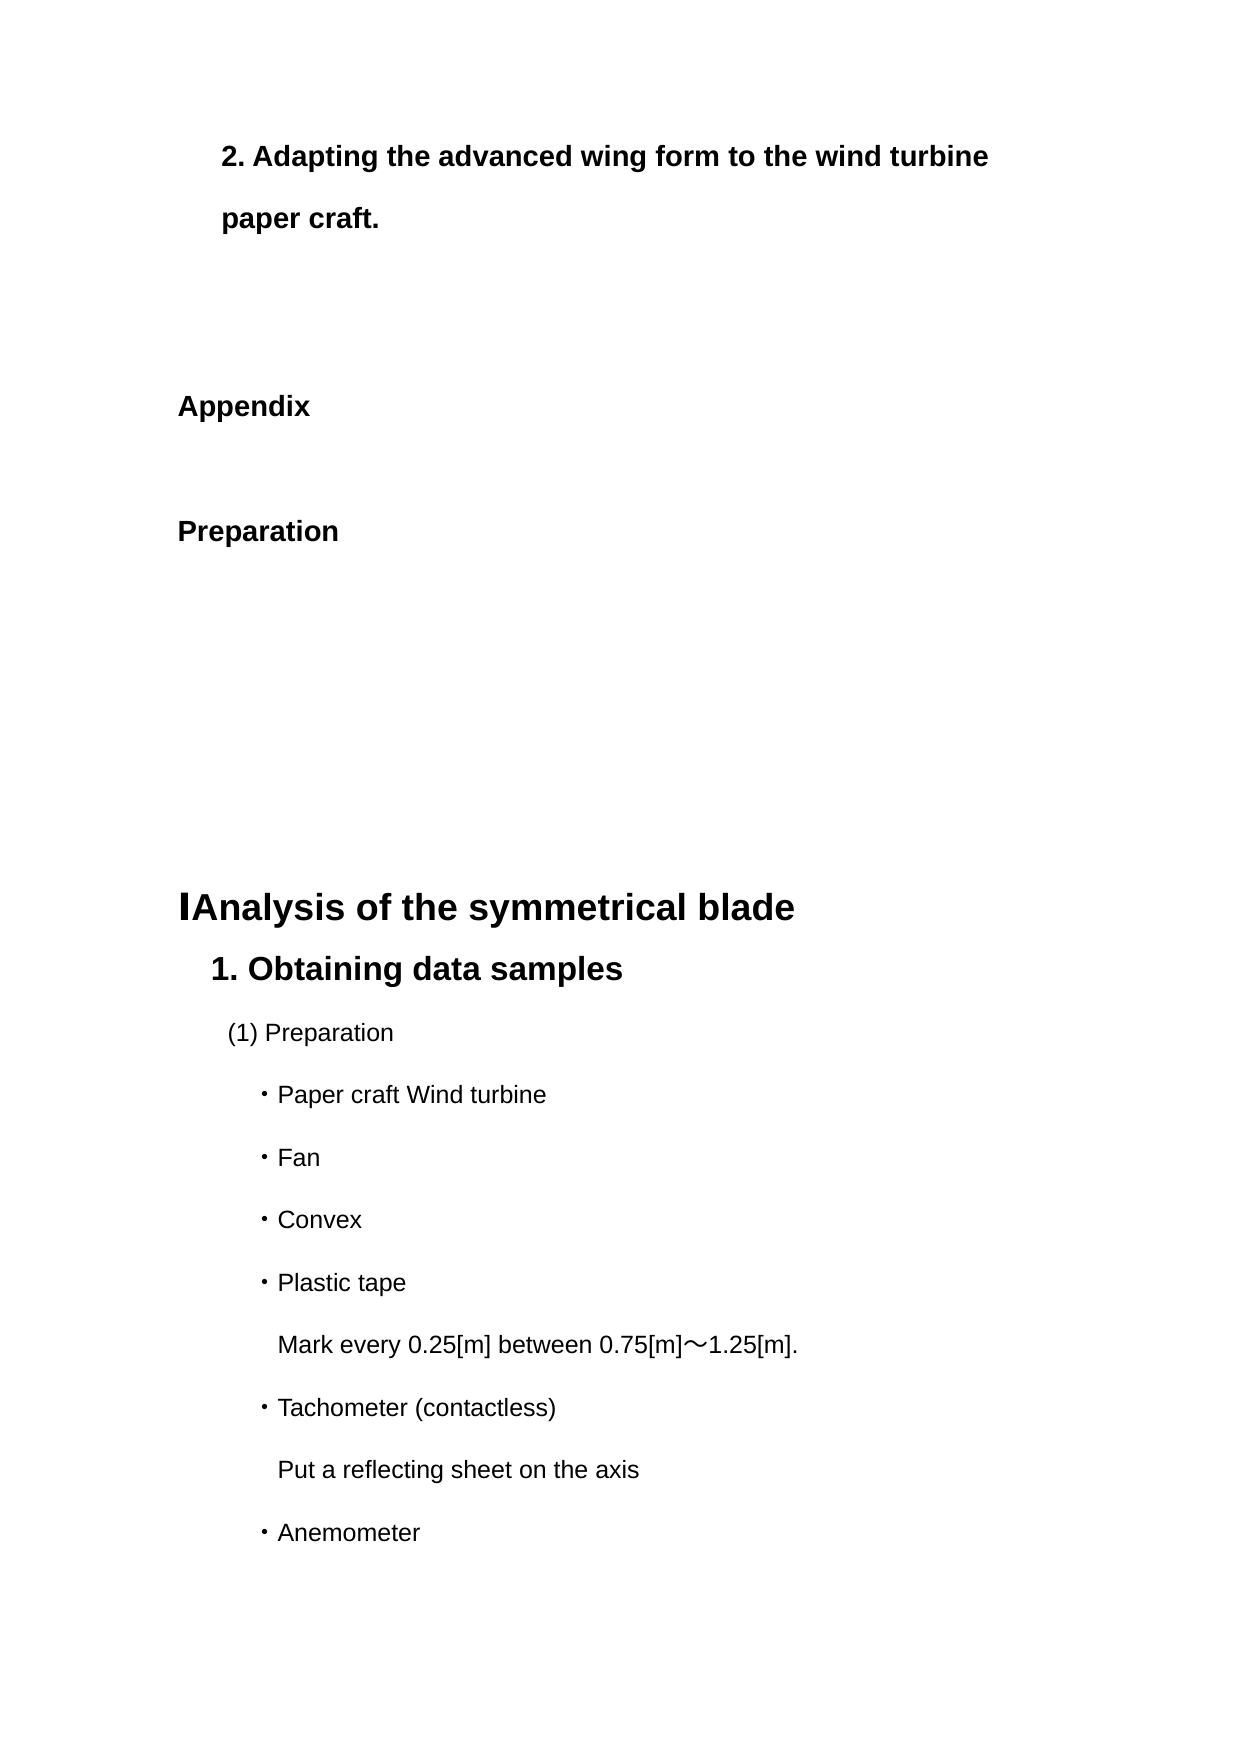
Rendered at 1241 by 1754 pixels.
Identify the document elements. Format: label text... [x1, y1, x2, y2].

text ⅠAnalysis of the symmetrical blade [177, 864, 1063, 926]
text ・Paper craft Wind turbine [177, 1051, 1063, 1114]
text Appendix [177, 364, 1063, 426]
text Preparation [177, 489, 1063, 551]
text ・Convex [177, 1176, 1063, 1239]
text ・Tachometer (contactless) [177, 1364, 1063, 1426]
text Mark every 0.25[m] between 0.75[m]～1.25[m]. [177, 1301, 1063, 1364]
text (1) Preparation [177, 989, 1063, 1051]
text 1. Obtaining data samples [177, 926, 1063, 989]
text ・Plastic tape [177, 1239, 1063, 1301]
text Put a reflecting sheet on the axis [177, 1426, 1063, 1489]
text 2. Adapting the advanced wing form to the wind turbine paper craft. [221, 114, 1063, 239]
text ・Fan [177, 1114, 1063, 1176]
text ・Anemometer [177, 1489, 1063, 1551]
